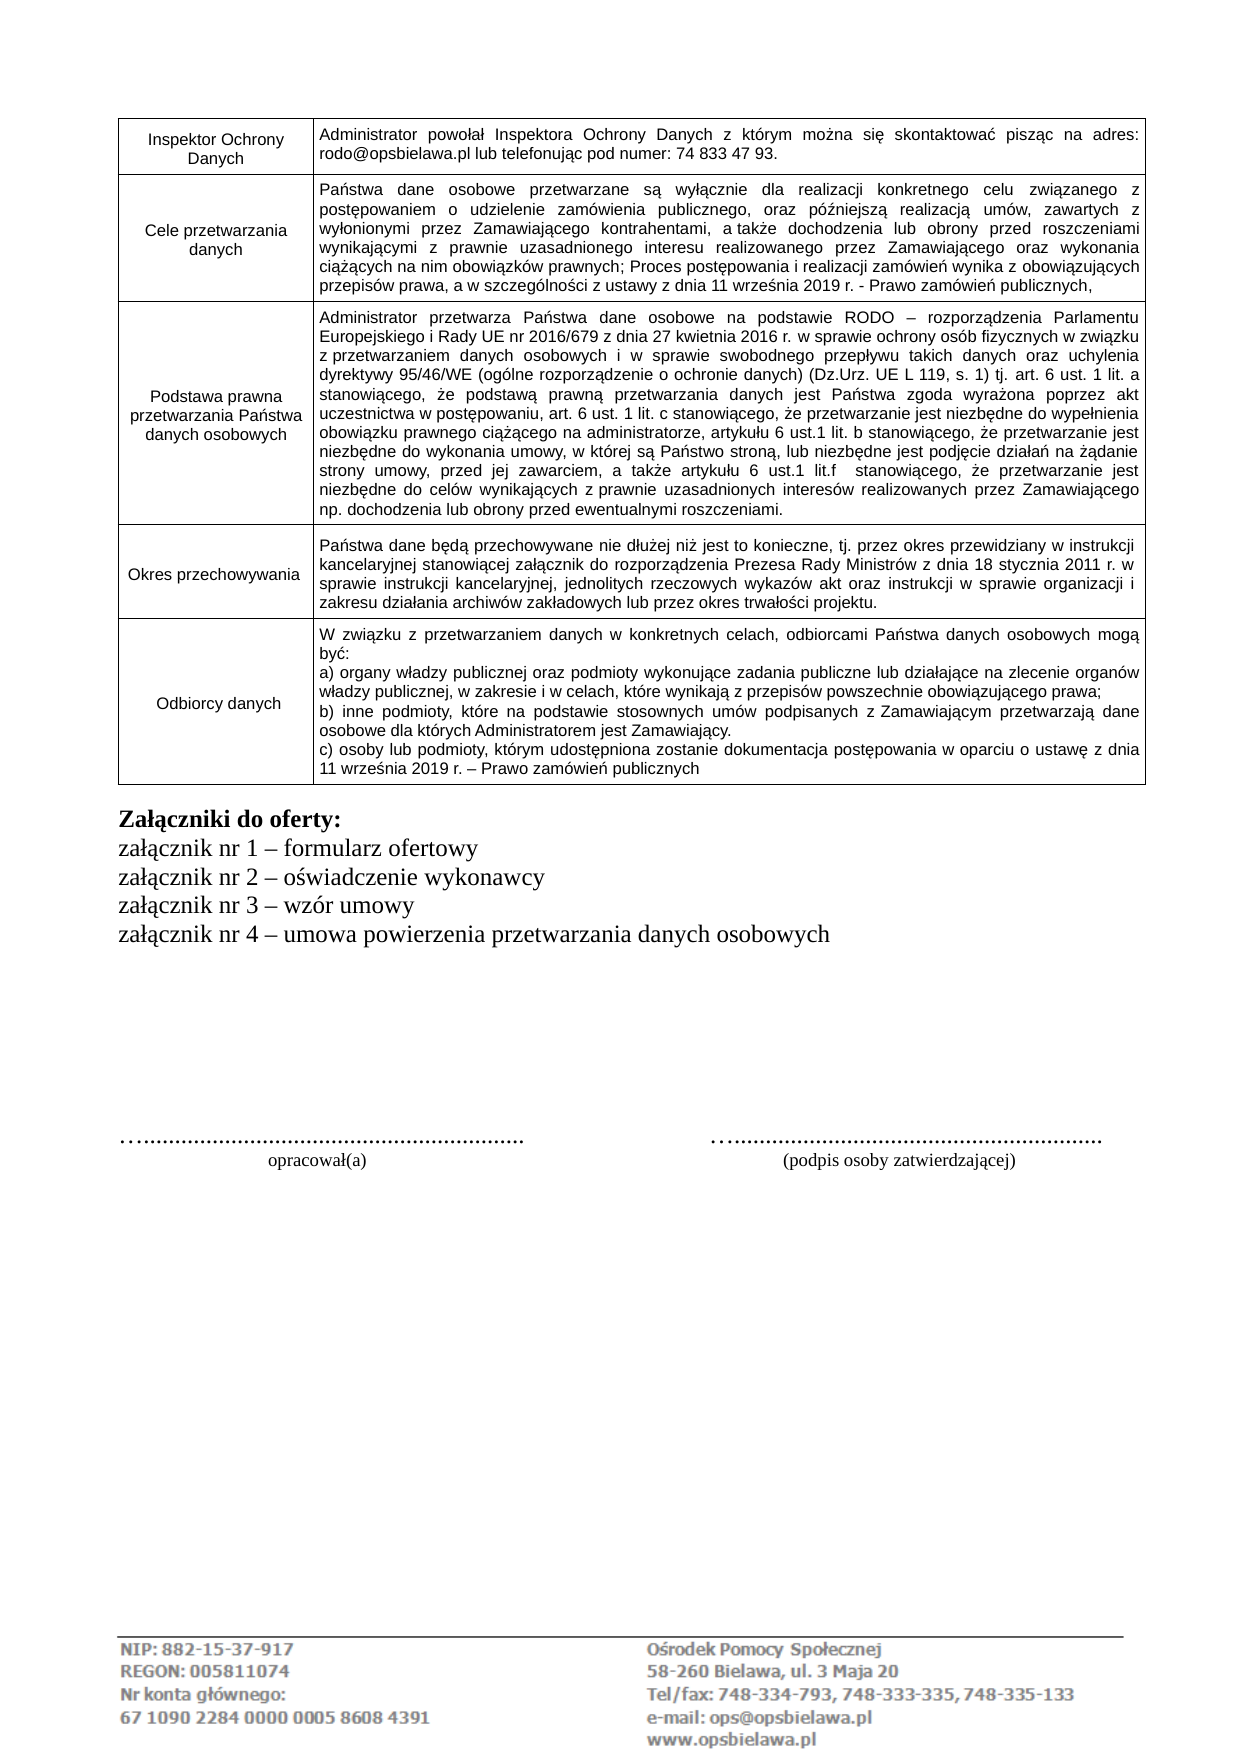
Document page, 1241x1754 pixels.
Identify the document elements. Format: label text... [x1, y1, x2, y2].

text załącznik nr 3 – wzór umowy [118, 890, 1122, 919]
table_cell Odbiorcy danych [119, 619, 313, 784]
table_cell W związku z przetwarzaniem danych w konkretnych celach, odbiorcami Państwa danych osobowych mogą być: organy władzy publicznej oraz podmioty wykonujące zadania publiczne lub działające na zlecenie organów władzy publicznej, w zakresie i w celach, które wynikają z przepisów powszechnie obowiązującego prawa; inne podmioty, które na podstawie stosownych umów podpisanych z Zamawiającym przetwarzają dane osobowe dla których Administratorem jest Zamawiający. osoby lub podmioty, którym udostępniona zostanie dokumentacja postępowania w oparciu o ustawę z dnia 11 września 2019 r. – Prawo zamówień publicznych [314, 619, 1145, 784]
table_cell Państwa dane będą przechowywane nie dłużej niż jest to konieczne, tj. przez okres przewidziany w instrukcji kancelaryjnej stanowiącej załącznik do rozporządzenia Prezesa Rady Ministrów z dnia 18 stycznia 2011 r. w sprawie instrukcji kancelaryjnej, jednolitych rzeczowych wykazów akt oraz instrukcji w sprawie organizacji i zakresu działania archiwów zakładowych lub przez okres trwałości projektu. [314, 525, 1145, 618]
table_cell Podstawa prawna przetwarzania Państwa danych osobowych [119, 302, 313, 524]
table_cell Inspektor Ochrony Danych [119, 119, 313, 173]
text Załączniki do oferty: [118, 804, 1122, 833]
picture [102, 1631, 1128, 1754]
table_cell Państwa dane osobowe przetwarzane są wyłącznie dla realizacji konkretnego celu związanego z postępowaniem o udzielenie zamówienia publicznego, oraz późniejszą realizacją umów, zawartych z wyłonionymi przez Zamawiającego kontrahentami, a także dochodzenia lub obrony przed roszczeniami wynikającymi z prawnie uzasadnionego interesu realizowanego przez Zamawiającego oraz wykonania ciążących na nim obowiązków prawnych; Proces postępowania i realizacji zamówień wynika z obowiązujących przepisów prawa, a w szczególności z ustawy z dnia 11 września 2019 r. - Prawo zamówień publicznych, [314, 175, 1145, 301]
table_cell Cele przetwarzania danych [119, 175, 313, 301]
table_cell Okres przechowywania [119, 525, 313, 618]
text opracował(a) (podpis osoby zatwierdzającej) [118, 1149, 1122, 1171]
table_cell Administrator powołał Inspektora Ochrony Danych z którym można się skontaktować pisząc na adres: rodo@opsbielawa.pl lub telefonując pod numer: 74 833 47 93. [314, 119, 1145, 173]
text …............................................................. …........................................................... [118, 1120, 1122, 1149]
text załącznik nr 2 – oświadczenie wykonawcy [118, 862, 1122, 890]
table_cell Administrator przetwarza Państwa dane osobowe na podstawie RODO – rozporządzenia Parlamentu Europejskiego i Rady UE nr 2016/679 z dnia 27 kwietnia 2016 r. w sprawie ochrony osób fizycznych w związku z przetwarzaniem danych osobowych i w sprawie swobodnego przepływu takich danych oraz uchylenia dyrektywy 95/46/WE (ogólne rozporządzenie o ochronie danych) (Dz.Urz. UE L 119, s. 1) tj. art. 6 ust. 1 lit. a stanowiącego, że podstawą prawną przetwarzania danych jest Państwa zgoda wyrażona poprzez akt uczestnictwa w postępowaniu, art. 6 ust. 1 lit. c stanowiącego, że przetwarzanie jest niezbędne do wypełnienia obowiązku prawnego ciążącego na administratorze, artykułu 6 ust.1 lit. b stanowiącego, że przetwarzanie jest niezbędne do wykonania umowy, w której są Państwo stroną, lub niezbędne jest podjęcie działań na żądanie strony umowy, przed jej zawarciem, a także artykułu 6 ust.1 lit.f stanowiącego, że przetwarzanie jest niezbędne do celów wynikających z prawnie uzasadnionych interesów realizowanych przez Zamawiającego np. dochodzenia lub obrony przed ewentualnymi roszczeniami. [314, 302, 1145, 524]
text załącznik nr 1 – formularz ofertowy [118, 833, 1122, 862]
text załącznik nr 4 – umowa powierzenia przetwarzania danych osobowych [118, 919, 1122, 948]
